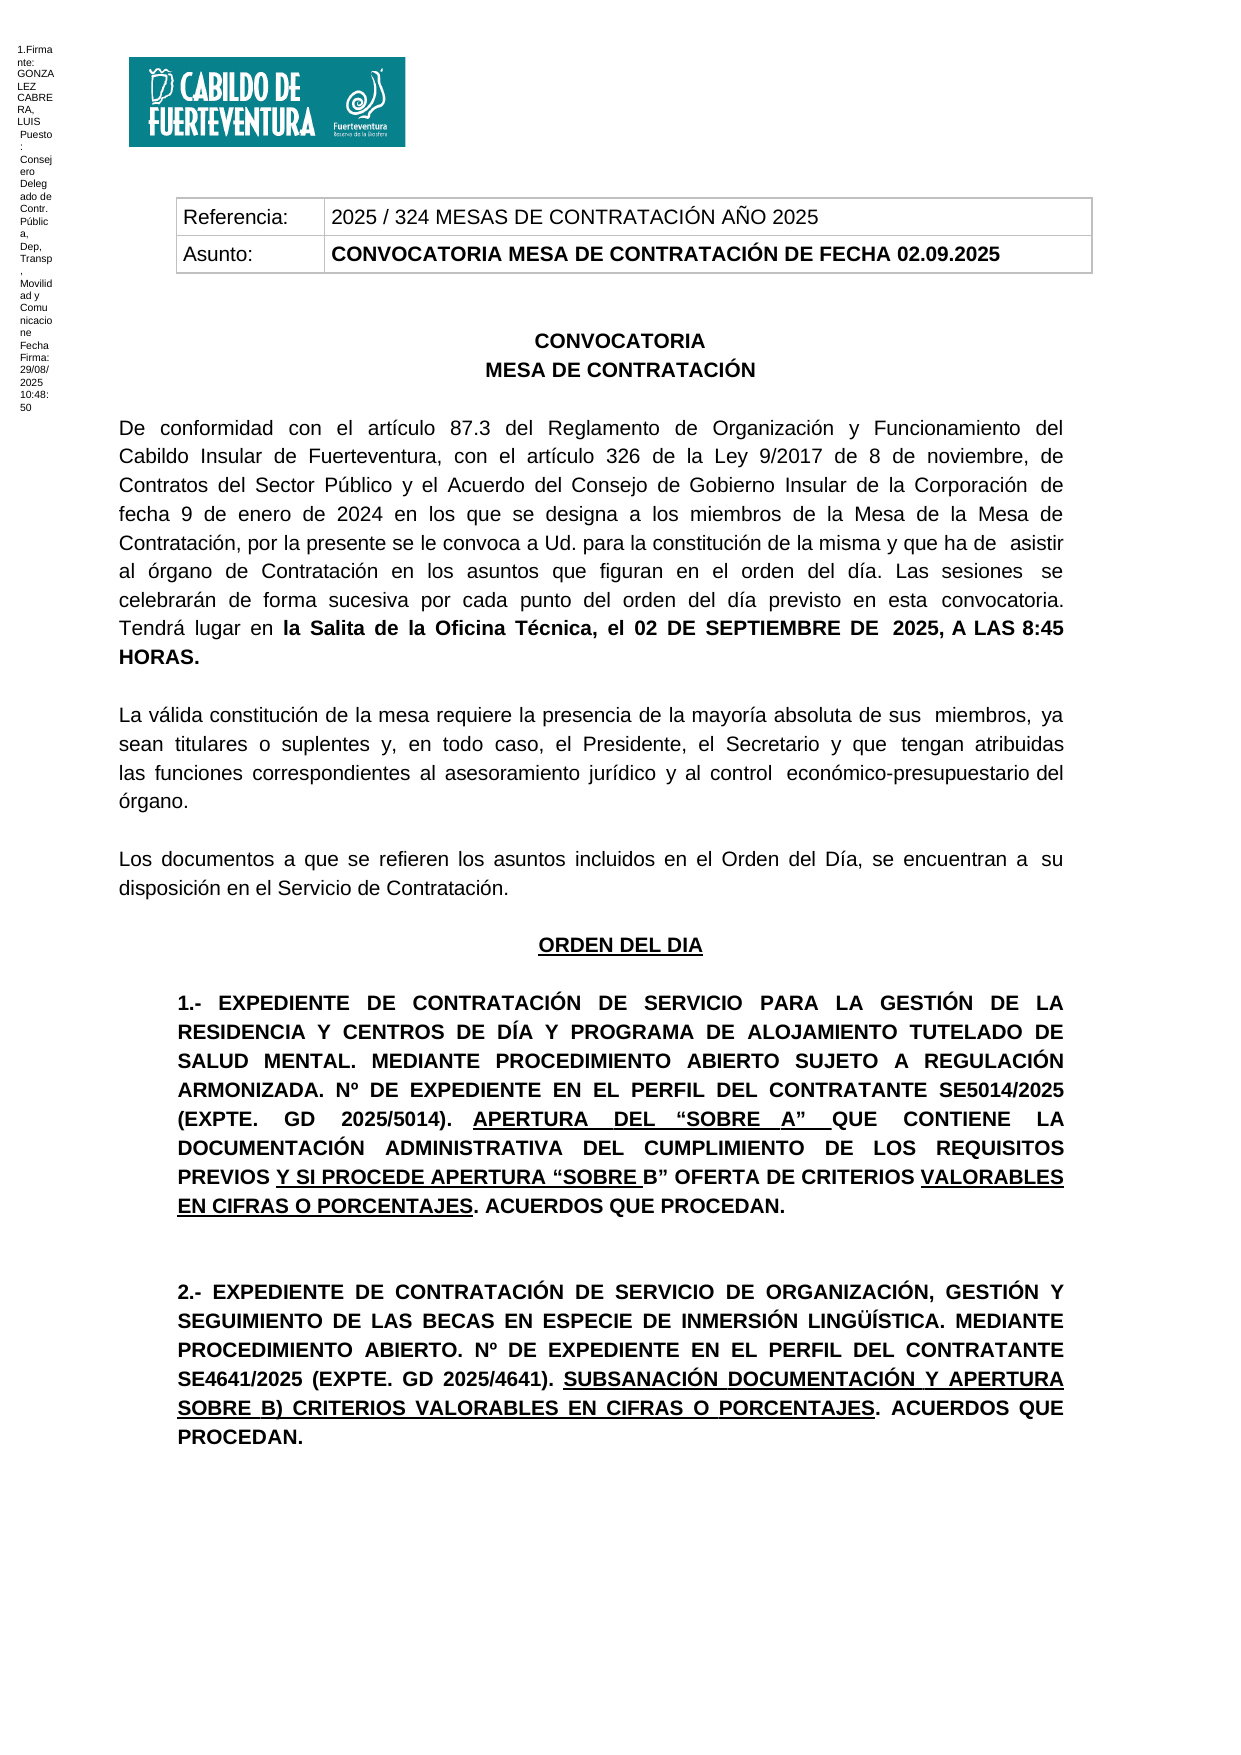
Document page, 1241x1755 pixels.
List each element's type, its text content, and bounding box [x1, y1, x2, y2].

text Los documentos a que se refieren los asuntos incluidos en el Orden del Día, se encuentran a su disposición en el Servicio de Contratación. [119, 847, 1064, 900]
subtitle CONVOCATORIA MESA DE CONTRATACIÓN [485, 329, 756, 382]
text De conformidad con el artículo 87.3 del Reglamento de Organización y Funcionamiento del Cabildo Insular de Fuerteventura, con el artículo 326 de la Ley 9/2017 de 8 de noviembre, de Contratos del Sector Público y el Acuerdo del Consejo de Gobierno Insular de la Corporación de fecha 9 de enero de 2024 en los que se designa a los miembros de la Mesa de la Mesa de Contratación, por la presente se le convoca a Ud. para la constitución de la misma y que ha de asistir al órgano de Contratación en los asuntos que figuran en el orden del día. Las sesiones se celebrarán de forma sucesiva por cada punto del orden del día previsto en esta convocatoria. Tendrá lugar en la Salita de la Oficina Técnica, el 02 DE SEPTIEMBRE DE 2025, A LAS 8:45 HORAS. [119, 416, 1064, 669]
text 2.- EXPEDIENTE DE CONTRATACIÓN DE SERVICIO DE ORGANIZACIÓN, GESTIÓN Y SEGUIMIENTO DE LAS BECAS EN ESPECIE DE INMERSIÓN LINGÜÍSTICA. MEDIANTE PROCEDIMIENTO ABIERTO. Nº DE EXPEDIENTE EN EL PERFIL DEL CONTRATANTE SE4641/2025 (EXPTE. GD 2025/4641). SUBSANACIÓN DOCUMENTACIÓN Y APERTURA SOBRE B) CRITERIOS VALORABLES EN CIFRAS O PORCENTAJES. ACUERDOS QUE PROCEDAN. [177, 1280, 1064, 1449]
table_header 2025 / 324 MESAS DE CONTRATACIÓN AÑO 2025 [325, 199, 1091, 234]
text Puesto: Consejero Delegado de Contr. Pública, Dep, Transp, Movilidad y Comunicacione Fecha Firma: 29/08/2025 10:48:50 [20, 128, 53, 413]
table_header Referencia: [177, 199, 324, 234]
subtitle ORDEN DEL DIA [119, 933, 1123, 957]
table_cell Asunto: [177, 236, 324, 272]
text 1.- EXPEDIENTE DE CONTRATACIÓN DE SERVICIO PARA LA GESTIÓN DE LA RESIDENCIA Y CENTROS DE DÍA Y PROGRAMA DE ALOJAMIENTO TUTELADO DE SALUD MENTAL. MEDIANTE PROCEDIMIENTO ABIERTO SUJETO A REGULACIÓN ARMONIZADA. Nº DE EXPEDIENTE EN EL PERFIL DEL CONTRATANTE SE5014/2025 (EXPTE. GD 2025/5014). APERTURA DEL “SOBRE A” QUE CONTIENE LA DOCUMENTACIÓN ADMINISTRATIVA DEL CUMPLIMIENTO DE LOS REQUISITOS PREVIOS Y SI PROCEDE APERTURA “SOBRE B” OFERTA DE CRITERIOS VALORABLES EN CIFRAS O PORCENTAJES. ACUERDOS QUE PROCEDAN. [177, 991, 1064, 1218]
text 1.Firmante: GONZALEZ CABRERA, LUIS [17, 44, 54, 128]
text La válida constitución de la mesa requiere la presencia de la mayoría absoluta de sus miembros, ya sean titulares o suplentes y, en todo caso, el Presidente, el Secretario y que tengan atribuidas las funciones correspondientes al asesoramiento jurídico y al control económico-presupuestario del órgano. [119, 702, 1064, 813]
table_cell CONVOCATORIA MESA DE CONTRATACIÓN DE FECHA 02.09.2025 [325, 236, 1091, 272]
